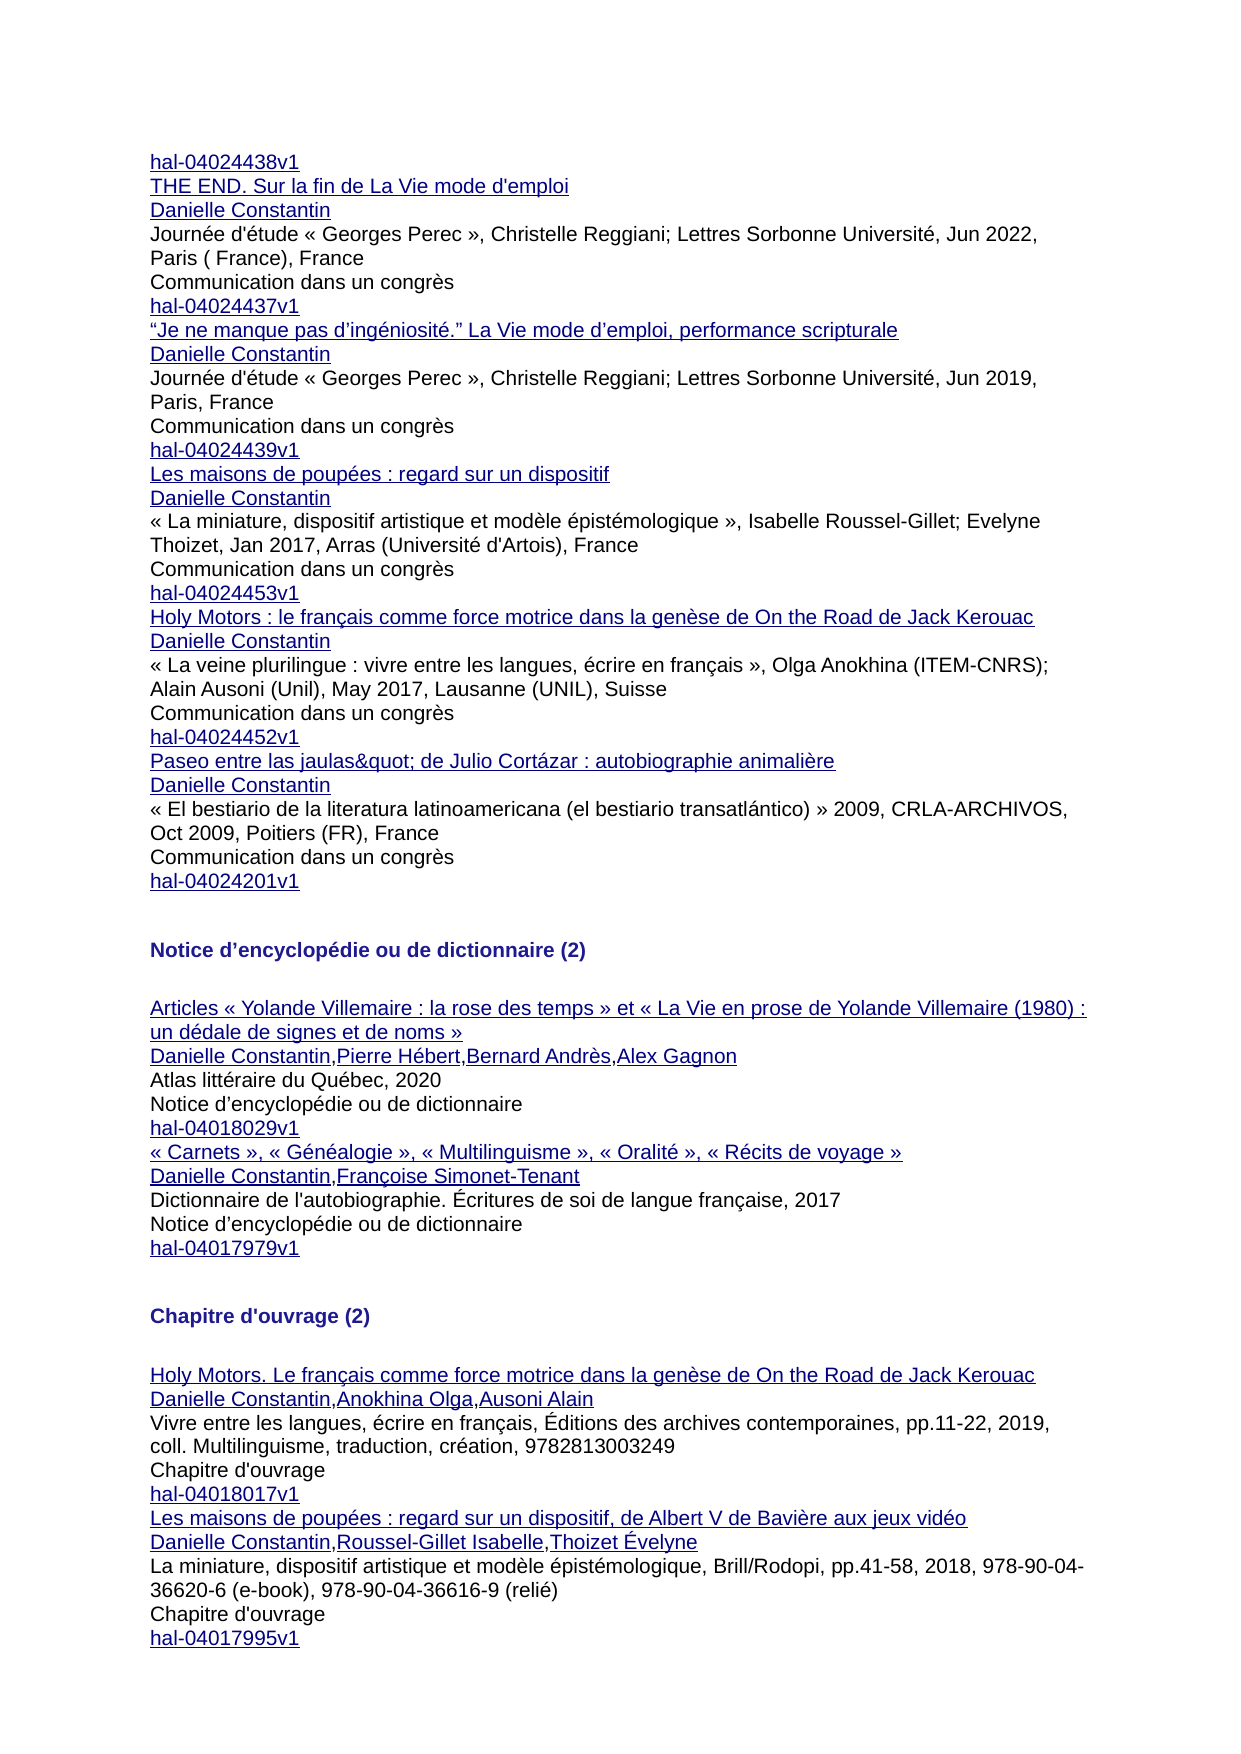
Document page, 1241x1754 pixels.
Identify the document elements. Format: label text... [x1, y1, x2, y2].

table_header Articles « Yolande Villemaire : la rose des temps » et « La Vie en prose de Yolande Villemaire (1980) : un dédale de signes et de noms » Danielle Constantin,Pierre Hébert,Bernard Andrès,Alex Gagnon Atlas littéraire du Québec, 2020 Notice d’encyclopédie ou de dictionnaire hal-04018029v1 [150, 996, 1090, 1139]
table_cell Holy Motors : le français comme force motrice dans la genèse de On the Road de Jack Kerouac Danielle Constantin « La veine plurilingue : vivre entre les langues, écrire en français », Olga Anokhina (ITEM-CNRS); Alain Ausoni (Unil), May 2017, Lausanne (UNIL), Suisse Communication dans un congrès hal-04024452v1 [150, 605, 1090, 749]
table_cell hal-04024438v1 [150, 150, 1090, 174]
table_cell THE END. Sur la fin de La Vie mode d'emploi Danielle Constantin Journée d'étude « Georges Perec », Christelle Reggiani; Lettres Sorbonne Université, Jun 2022, Paris ( France), France Communication dans un congrès hal-04024437v1 [150, 174, 1090, 318]
table_header Holy Motors. Le français comme force motrice dans la genèse de On the Road de Jack Kerouac Danielle Constantin,Anokhina Olga,Ausoni Alain Vivre entre les langues, écrire en français, Éditions des archives contemporaines, pp.11-22, 2019, coll. Multilinguisme, traduction, création, 9782813003249 Chapitre d'ouvrage hal-04018017v1 [150, 1363, 1090, 1506]
table_cell « Carnets », « Généalogie », « Multilinguisme », « Oralité », « Récits de voyage » Danielle Constantin,Françoise Simonet-Tenant Dictionnaire de l'autobiographie. Écritures de soi de langue française, 2017 Notice d’encyclopédie ou de dictionnaire hal-04017979v1 [150, 1140, 1090, 1259]
subtitle Chapitre d'ouvrage (2) [150, 1304, 1090, 1328]
table_cell Les maisons de poupées : regard sur un dispositif, de Albert V de Bavière aux jeux vidéo Danielle Constantin,Roussel-Gillet Isabelle,Thoizet Évelyne La miniature, dispositif artistique et modèle épistémologique, Brill/Rodopi, pp.41-58, 2018, 978-90-04-36620-6 (e-book), 978-90-04-36616-9 (relié) Chapitre d'ouvrage hal-04017995v1 [150, 1506, 1090, 1650]
table_cell Les maisons de poupées : regard sur un dispositif Danielle Constantin « La miniature, dispositif artistique et modèle épistémologique », Isabelle Roussel-Gillet; Evelyne Thoizet, Jan 2017, Arras (Université d'Artois), France Communication dans un congrès hal-04024453v1 [150, 461, 1090, 605]
table_cell “Je ne manque pas d’ingéniosité.” La Vie mode d’emploi, performance scripturale Danielle Constantin Journée d'étude « Georges Perec », Christelle Reggiani; Lettres Sorbonne Université, Jun 2019, Paris, France Communication dans un congrès hal-04024439v1 [150, 318, 1090, 461]
subtitle Notice d’encyclopédie ou de dictionnaire (2) [150, 937, 1090, 961]
table_cell Paseo entre las jaulas&quot; de Julio Cortázar : autobiographie animalière Danielle Constantin « El bestiario de la literatura latinoamericana (el bestiario transatlántico) » 2009, CRLA-ARCHIVOS, Oct 2009, Poitiers (FR), France Communication dans un congrès hal-04024201v1 [150, 749, 1090, 893]
